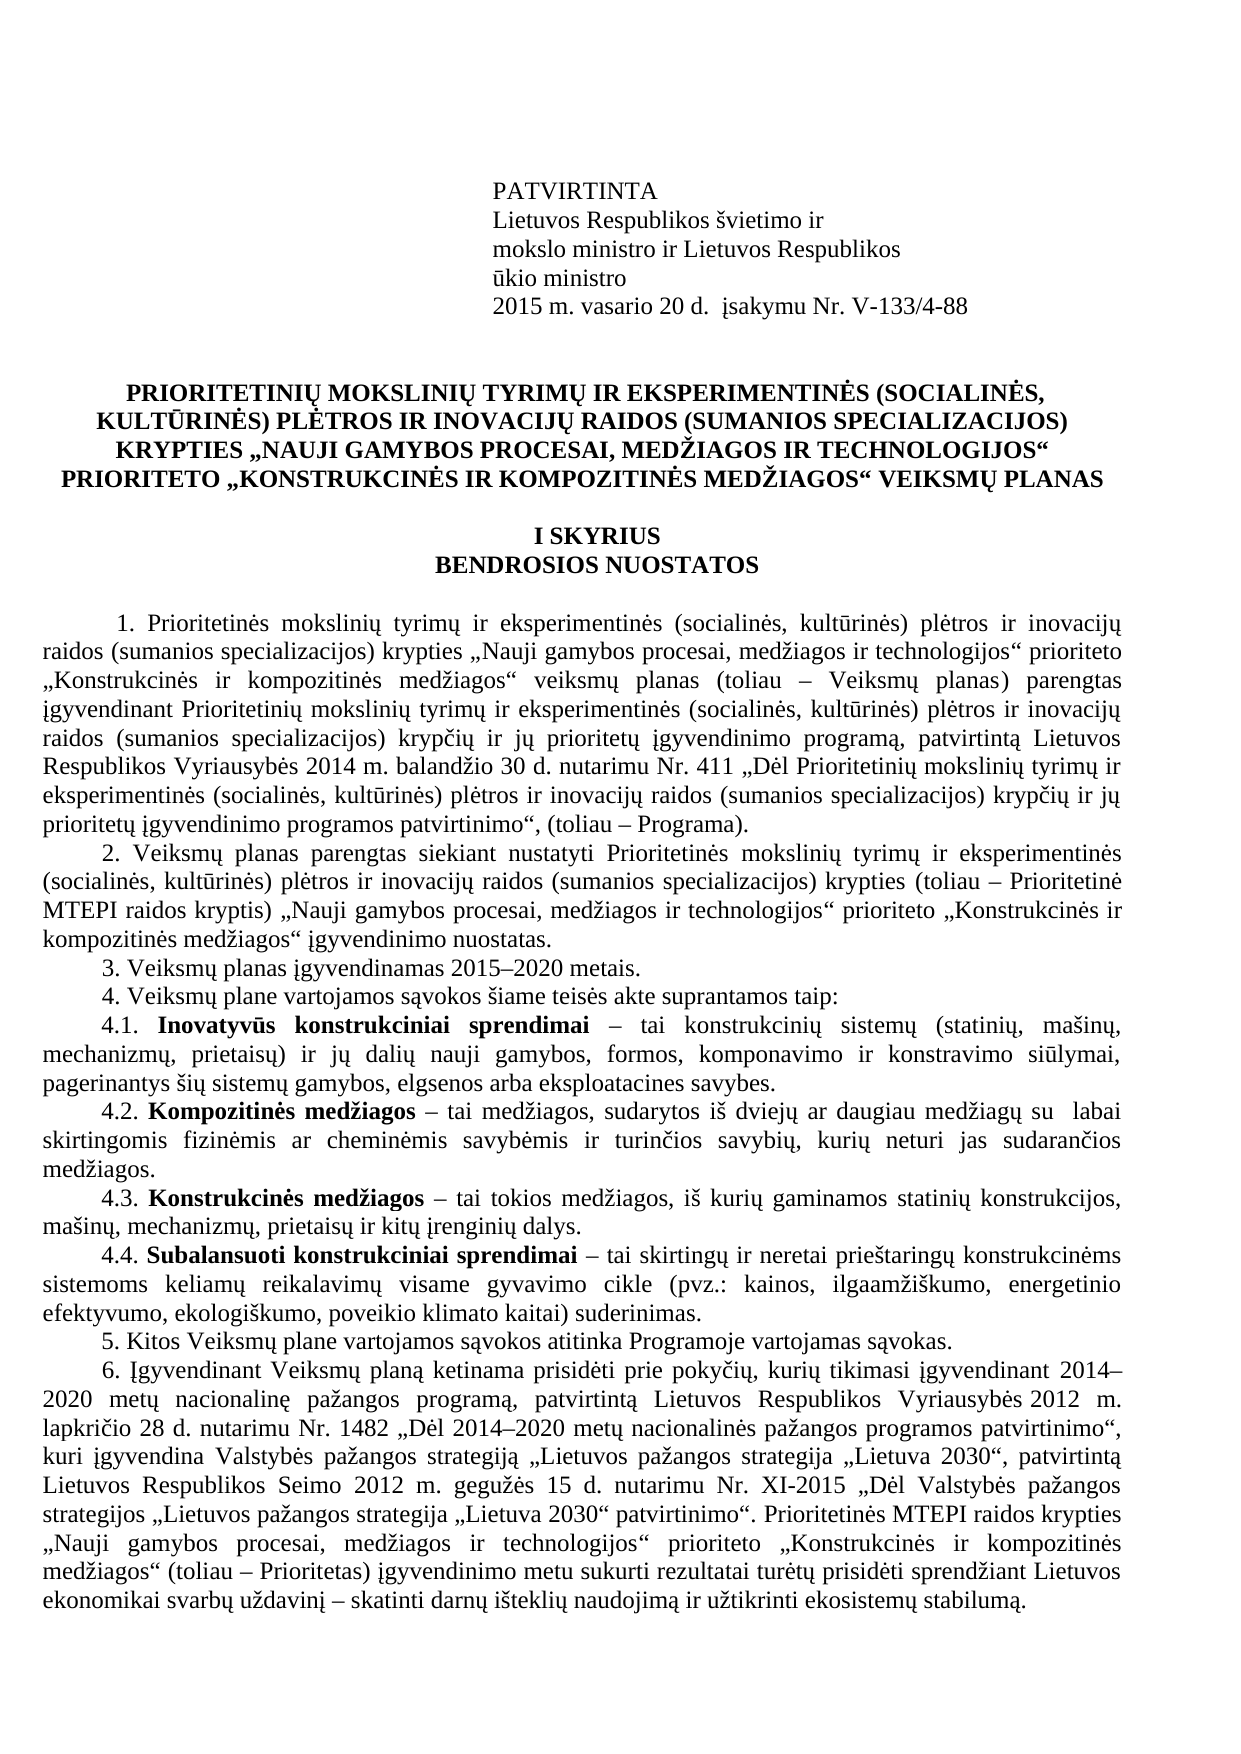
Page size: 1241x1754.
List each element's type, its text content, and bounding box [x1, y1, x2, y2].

text 1. Prioritetinės mokslinių tyrimų ir eksperimentinės (socialinės, kultūrinės) plėtros ir inovacijų raidos (sumanios specializacijos) krypties „Nauji gamybos procesai, medžiagos ir technologijos“ prioriteto „Konstrukcinės ir kompozitinės medžiagos“ veiksmų planas (toliau – Veiksmų planas) parengtas įgyvendinant Prioritetinių mokslinių tyrimų ir eksperimentinės (socialinės, kultūrinės) plėtros ir inovacijų raidos (sumanios specializacijos) krypčių ir jų prioritetų įgyvendinimo programą, patvirtintą Lietuvos Respublikos Vyriausybės 2014 m. balandžio 30 d. nutarimu Nr. 411 „Dėl Prioritetinių mokslinių tyrimų ir eksperimentinės (socialinės, kultūrinės) plėtros ir inovacijų raidos (sumanios specializacijos) krypčių ir jų prioritetų įgyvendinimo programos patvirtinimo“, (toliau – Programa). [42, 608, 1122, 838]
text 3. Veiksmų planas įgyvendinamas 2015–2020 metais. [42, 953, 1122, 981]
text 2015 m. vasario 20 d. įsakymu Nr. V-133/4-88 [492, 291, 1122, 320]
text mokslo ministro ir Lietuvos Respublikos [492, 234, 1122, 263]
text ūkio ministro [492, 263, 1122, 291]
text 4.4. Subalansuoti konstrukciniai sprendimai – tai skirtingų ir neretai prieštaringų konstrukcinėms sistemoms keliamų reikalavimų visame gyvavimo cikle (pvz.: kainos, ilgaamžiškumo, energetinio efektyvumo, ekologiškumo, poveikio klimato kaitai) suderinimas. [42, 1240, 1122, 1326]
text I SKYRIUS [72, 521, 1122, 550]
text PRIORITETINIŲ MOKSLINIŲ TYRIMŲ IR EKSPERIMENTINĖS (SOCIALINĖS, KULTŪRINĖS) PLĖTROS IR INOVACIJŲ RAIDOS (SUMANIOS SPECIALIZACIJOS) KRYPTIES „NAUJI GAMYBOS PROCESAI, MEDŽIAGOS IR TECHNOLOGIJOS“ PRIORITETO „KONSTRUKCINĖS IR KOMPOZITINĖS MEDŽIAGOS“ VEIKSMŲ PLANAS [42, 378, 1122, 493]
text 4. Veiksmų plane vartojamos sąvokos šiame teisės akte suprantamos taip: [42, 981, 1122, 1010]
text 4.2. Kompozitinės medžiagos – tai medžiagos, sudarytos iš dviejų ar daugiau medžiagų su labai skirtingomis fizinėmis ar cheminėmis savybėmis ir turinčios savybių, kurių neturi jas sudarančios medžiagos. [42, 1096, 1122, 1183]
text 6. Įgyvendinant Veiksmų planą ketinama prisidėti prie pokyčių, kurių tikimasi įgyvendinant 2014–2020 metų nacionalinę pažangos programą, patvirtintą Lietuvos Respublikos Vyriausybės 2012 m. lapkričio 28 d. nutarimu Nr. 1482 „Dėl 2014–2020 metų nacionalinės pažangos programos patvirtinimo“, kuri įgyvendina Valstybės pažangos strategiją „Lietuvos pažangos strategija „Lietuva 2030“, patvirtintą Lietuvos Respublikos Seimo 2012 m. gegužės 15 d. nutarimu Nr. XI-2015 „Dėl Valstybės pažangos strategijos „Lietuvos pažangos strategija „Lietuva 2030“ patvirtinimo“. Prioritetinės MTEPI raidos krypties „Nauji gamybos procesai, medžiagos ir technologijos“ prioriteto „Konstrukcinės ir kompozitinės medžiagos“ (toliau – Prioritetas) įgyvendinimo metu sukurti rezultatai turėtų prisidėti sprendžiant Lietuvos ekonomikai svarbų uždavinį – skatinti darnų išteklių naudojimą ir užtikrinti ekosistemų stabilumą. [42, 1355, 1122, 1614]
text 2. Veiksmų planas parengtas siekiant nustatyti Prioritetinės mokslinių tyrimų ir eksperimentinės (socialinės, kultūrinės) plėtros ir inovacijų raidos (sumanios specializacijos) krypties (toliau – Prioritetinė MTEPI raidos kryptis) „Nauji gamybos procesai, medžiagos ir technologijos“ prioriteto „Konstrukcinės ir kompozitinės medžiagos“ įgyvendinimo nuostatas. [42, 838, 1122, 953]
text 5. Kitos Veiksmų plane vartojamos sąvokos atitinka Programoje vartojamas sąvokas. [42, 1326, 1122, 1355]
text 4.1. Inovatyvūs konstrukciniai sprendimai – tai konstrukcinių sistemų (statinių, mašinų, mechanizmų, prietaisų) ir jų dalių nauji gamybos, formos, komponavimo ir konstravimo siūlymai, pagerinantys šių sistemų gamybos, elgsenos arba eksploatacines savybes. [42, 1010, 1122, 1096]
text Lietuvos Respublikos švietimo ir [492, 205, 1122, 234]
text PATVIRTINTA [492, 176, 1122, 205]
text BENDROSIOS NUOSTATOS [72, 550, 1122, 579]
text 4.3. Konstrukcinės medžiagos – tai tokios medžiagos, iš kurių gaminamos statinių konstrukcijos, mašinų, mechanizmų, prietaisų ir kitų įrenginių dalys. [42, 1183, 1122, 1240]
